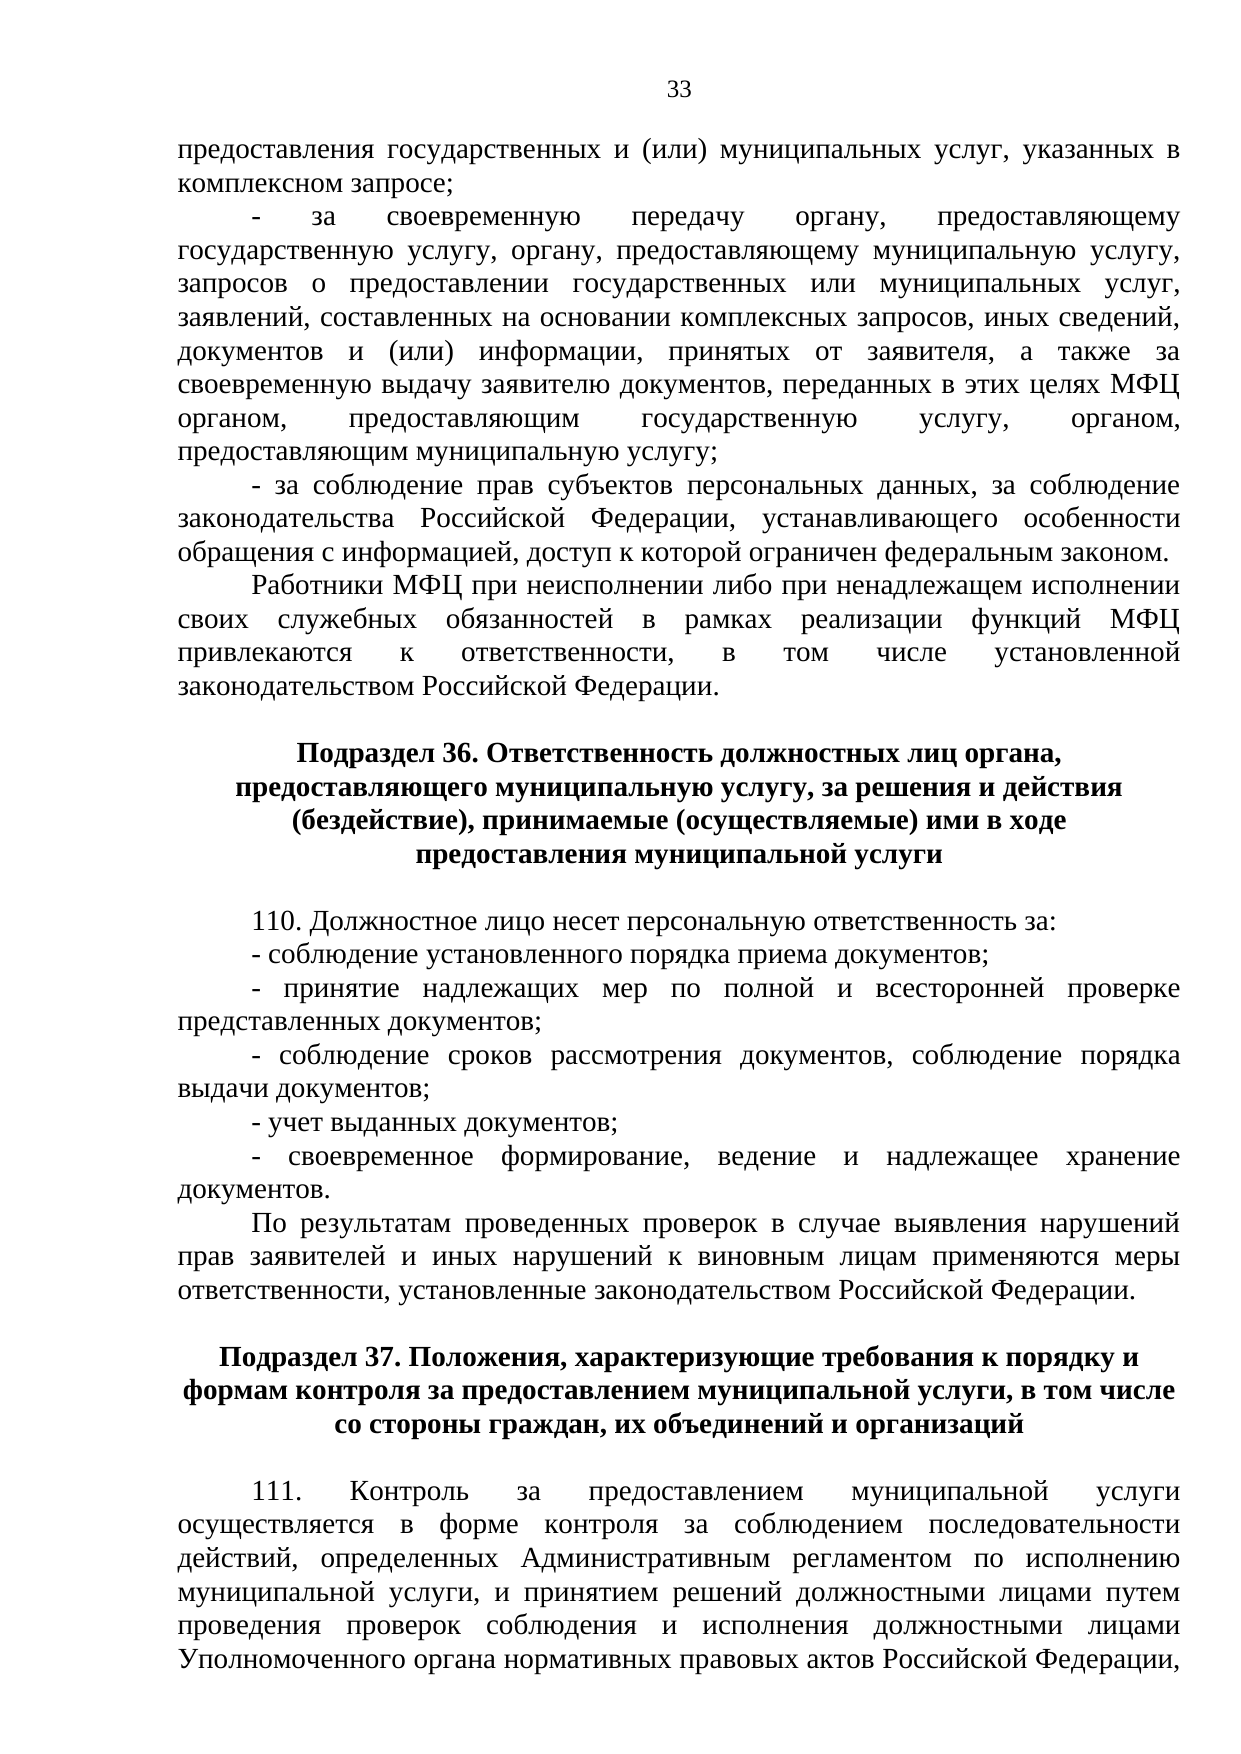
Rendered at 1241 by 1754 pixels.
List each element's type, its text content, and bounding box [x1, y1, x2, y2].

text Подраздел 37. Положения, характеризующие требования к порядку и формам контроля за предоставлением муниципальной услуги, в том числе со стороны граждан, их объединений и организаций [177, 1339, 1181, 1439]
text - учет выданных документов; [177, 1104, 1181, 1138]
text Подраздел 36. Ответственность должностных лиц органа, предоставляющего муниципальную услугу, за решения и действия (бездействие), принимаемые (осуществляемые) ими в ходе [177, 735, 1181, 836]
text 111. Контроль за предоставлением муниципальной услуги осуществляется в форме контроля за соблюдением последовательности действий, определенных Административным регламентом по исполнению муниципальной услуги, и принятием решений должностными лицами путем проведения проверок соблюдения и исполнения должностными лицами Уполномоченного органа нормативных правовых актов Российской Федерации, [177, 1473, 1181, 1674]
text предоставления государственных и (или) муниципальных услуг, указанных в комплексном запросе; [177, 131, 1181, 198]
text - за своевременную передачу органу, предоставляющему государственную услугу, органу, предоставляющему муниципальную услугу, запросов о предоставлении государственных или муниципальных услуг, заявлений, составленных на основании комплексных запросов, иных сведений, документов и (или) информации, принятых от заявителя, а также за своевременную выдачу заявителю документов, переданных в этих целях МФЦ органом, предоставляющим государственную услугу, органом, предоставляющим муниципальную услугу; [177, 198, 1181, 467]
text предоставления муниципальной услуги [177, 836, 1181, 869]
text Работники МФЦ при неисполнении либо при ненадлежащем исполнении своих служебных обязанностей в рамках реализации функций МФЦ привлекаются к ответственности, в том числе установленной законодательством Российской Федерации. [177, 567, 1181, 702]
text - принятие надлежащих мер по полной и всесторонней проверке представленных документов; [177, 970, 1181, 1037]
text - своевременное формирование, ведение и надлежащее хранение документов. [177, 1138, 1181, 1205]
text - соблюдение сроков рассмотрения документов, соблюдение порядка выдачи документов; [177, 1037, 1181, 1104]
text По результатам проведенных проверок в случае выявления нарушений прав заявителей и иных нарушений к виновным лицам применяются меры ответственности, установленные законодательством Российской Федерации. [177, 1205, 1181, 1305]
text - за соблюдение прав субъектов персональных данных, за соблюдение законодательства Российской Федерации, устанавливающего особенности обращения с информацией, доступ к которой ограничен федеральным законом. [177, 467, 1181, 567]
text - соблюдение установленного порядка приема документов; [177, 936, 1181, 970]
text 110. Должностное лицо несет персональную ответственность за: [177, 903, 1181, 936]
